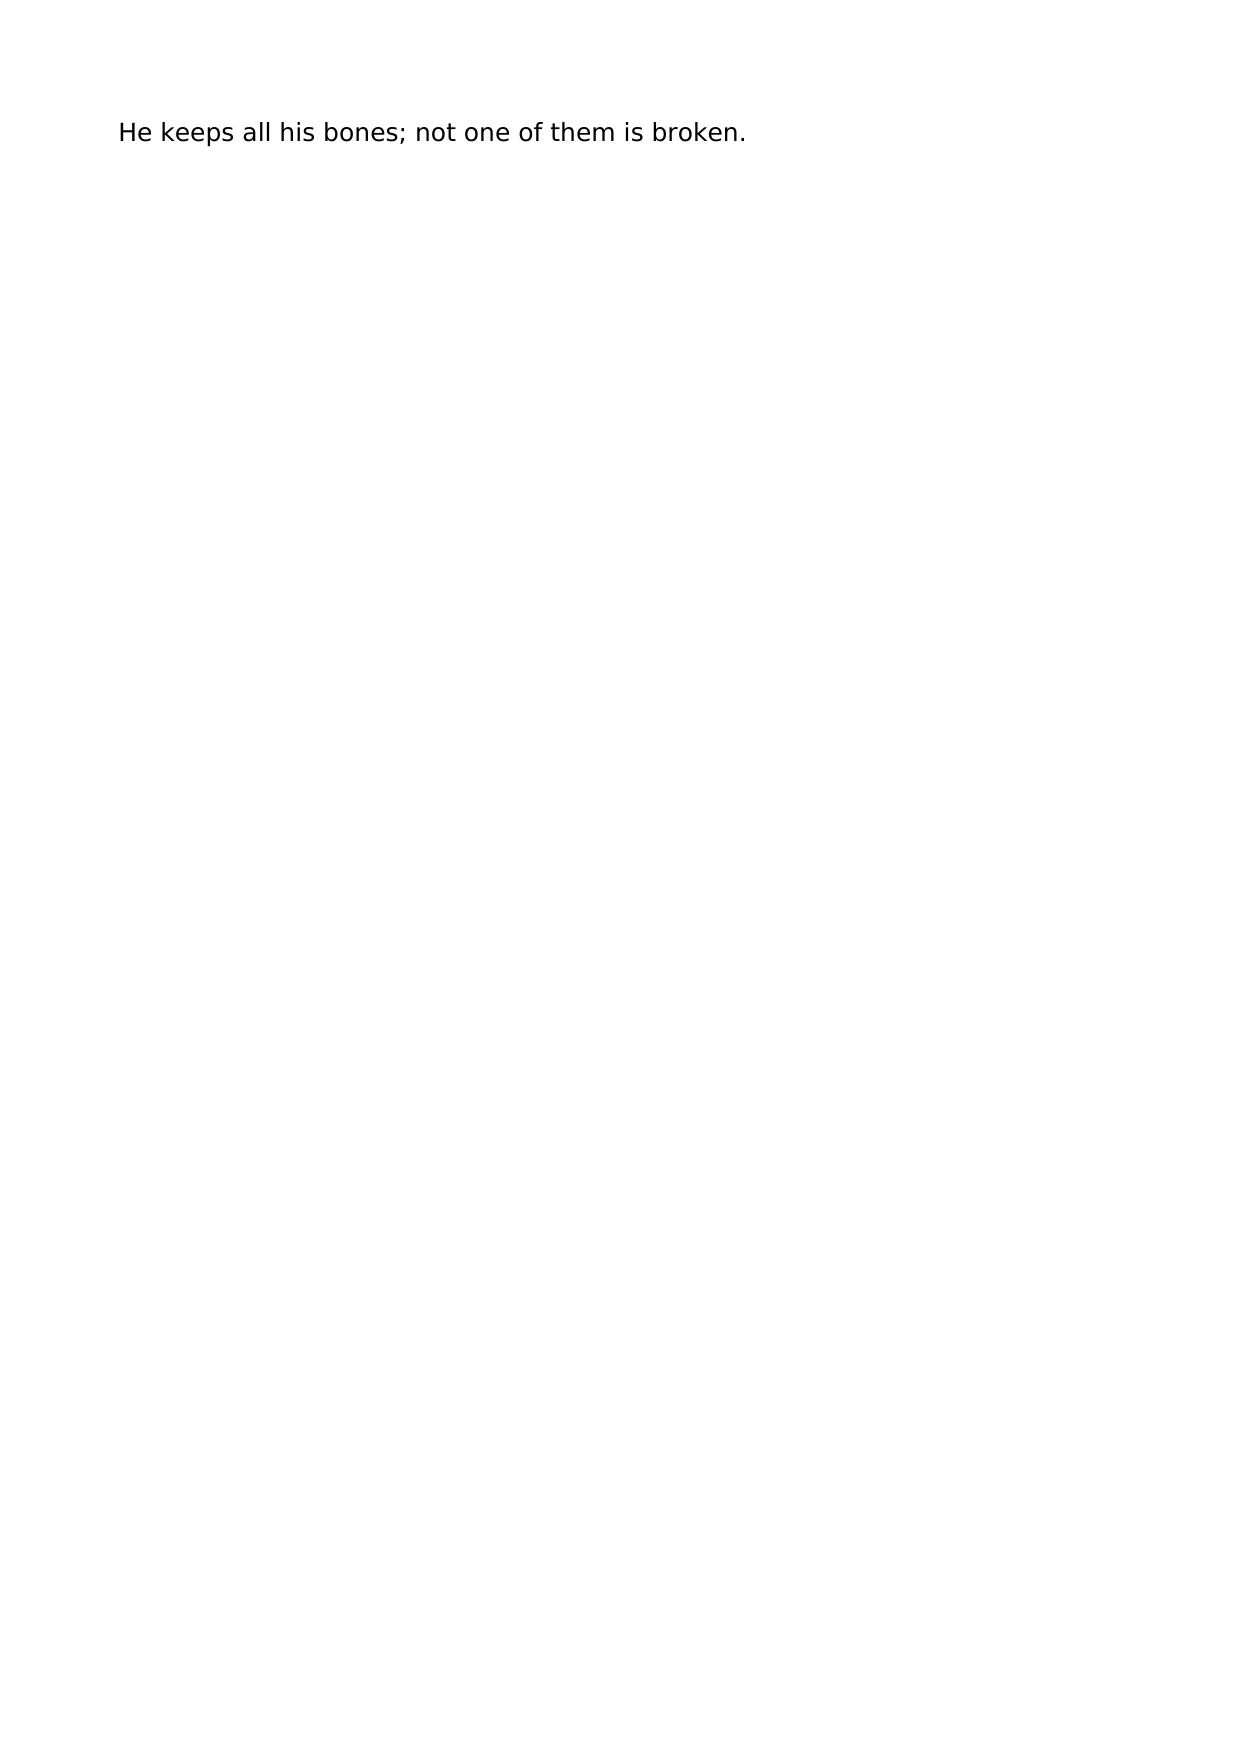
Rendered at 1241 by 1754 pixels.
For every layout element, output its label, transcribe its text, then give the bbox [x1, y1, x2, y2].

text He keeps all his bones; not one of them is broken. [118, 118, 1122, 147]
